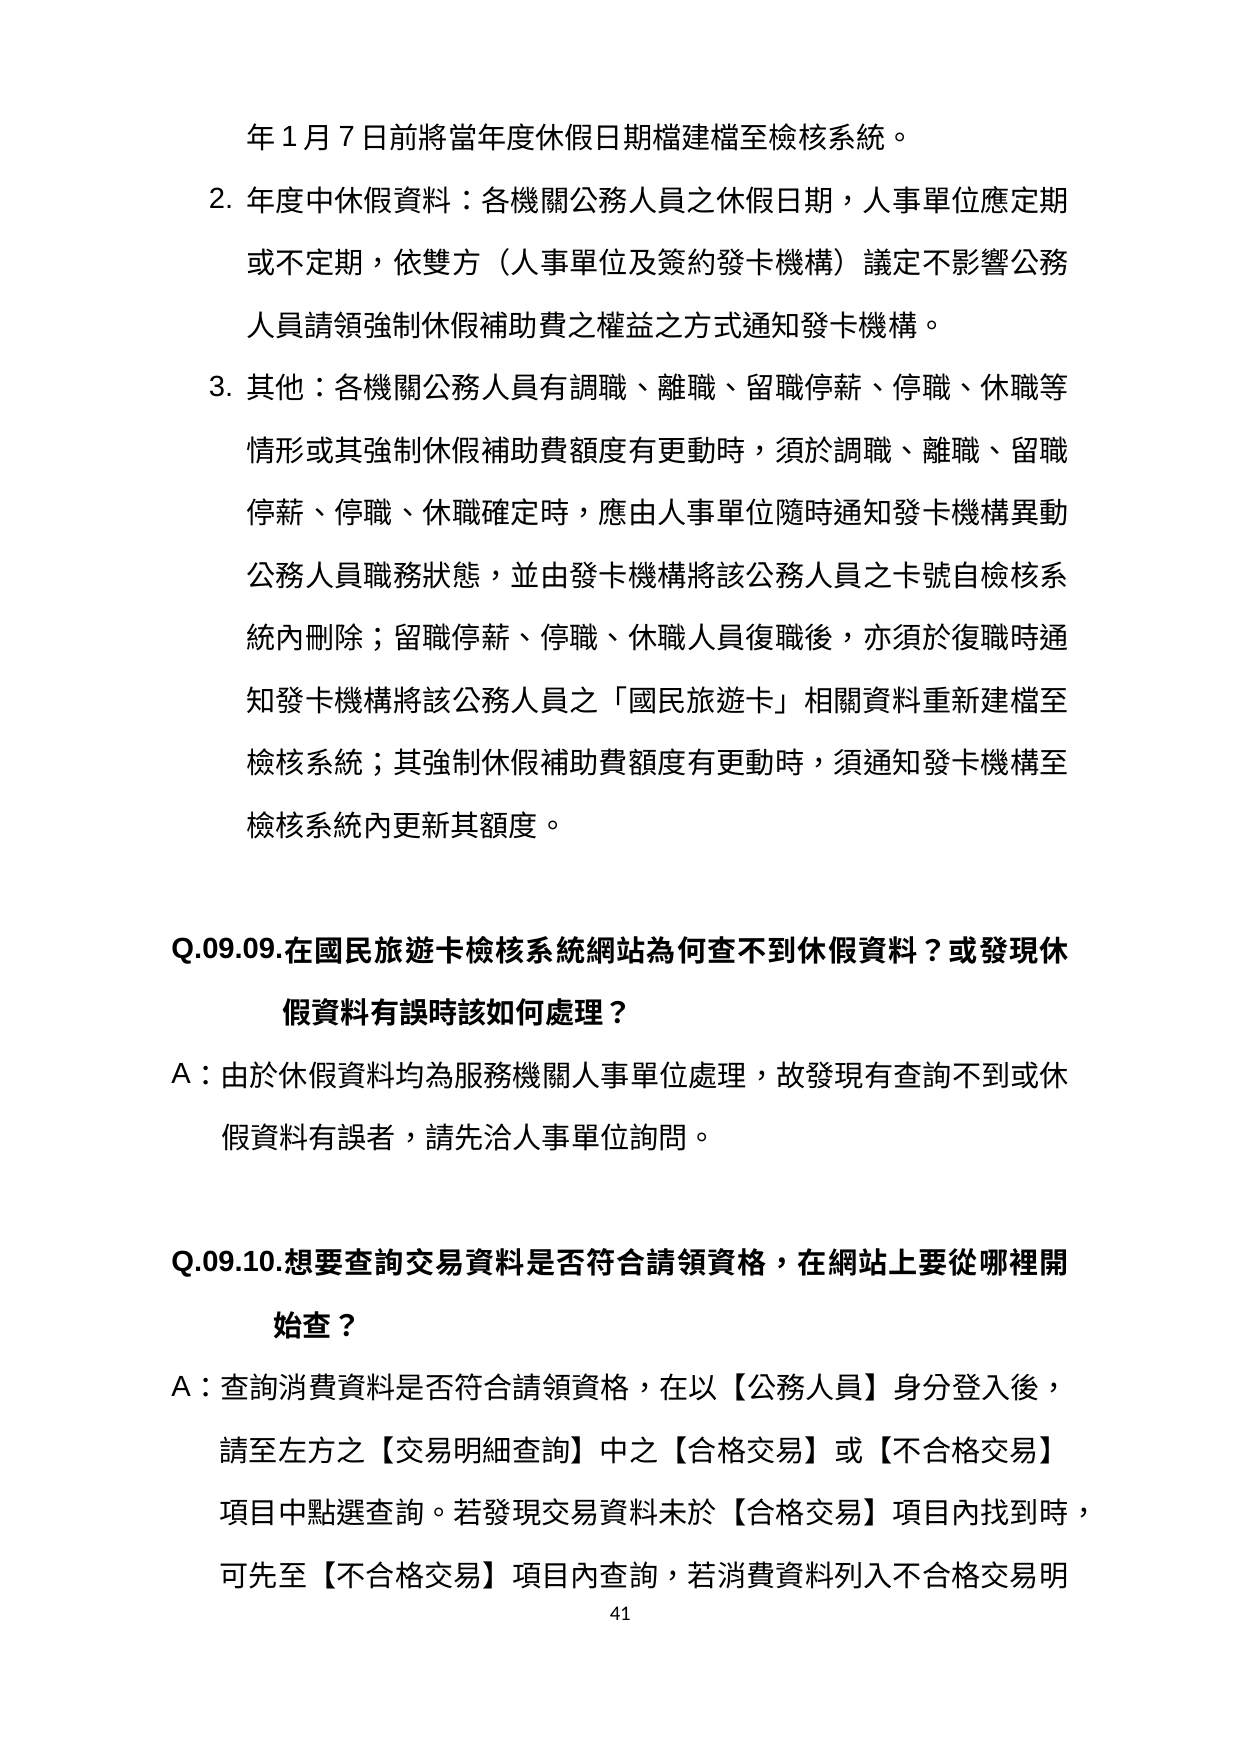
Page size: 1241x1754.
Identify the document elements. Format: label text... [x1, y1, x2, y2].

list 其他：各機關公務人員有調職、離職、留職停薪、停職、休職等情形或其強制休假補助費額度有更動時，須於調職、離職、留職停薪、停職、休職確定時，應由人事單位隨時通知發卡機構異動公務人員職務狀態，並由發卡機構將該公務人員之卡號自檢核系統內刪除；留職停薪、停職、休職人員復職後，亦須於復職時通知發卡機構將該公務人員之「國民旅遊卡」相關資料重新建檔至檢核系統；其強制休假補助費額度有更動時，須通知發卡機構至檢核系統內更新其額度。 [209, 344, 1069, 844]
text Q.09.10.想要查詢交易資料是否符合請領資格，在網站上要從哪裡開始查？ [171, 1219, 1069, 1344]
text A：查詢消費資料是否符合請領資格，在以【公務人員】身分登入後，請至左方之【交易明細查詢】中之【合格交易】或【不合格交易】項目中點選查詢。若發現交易資料未於【合格交易】項目內找到時，可先至【不合格交易】項目內查詢，若消費資料列入不合格交易明細，檢核系統會註記不合格原因（請參閱Q.10.01.）。 [171, 1344, 1069, 1594]
list 年1月7日前將當年度休假日期檔建檔至檢核系統。 [209, 94, 1069, 157]
text Q.09.09.在國民旅遊卡檢核系統網站為何查不到休假資料？或發現休假資料有誤時該如何處理？ [171, 907, 1069, 1032]
list 年度中休假資料：各機關公務人員之休假日期，人事單位應定期或不定期，依雙方（人事單位及簽約發卡機構）議定不影響公務人員請領強制休假補助費之權益之方式通知發卡機構。 [209, 157, 1069, 344]
text A：由於休假資料均為服務機關人事單位處理，故發現有查詢不到或休假資料有誤者，請先洽人事單位詢問。 [171, 1032, 1069, 1157]
